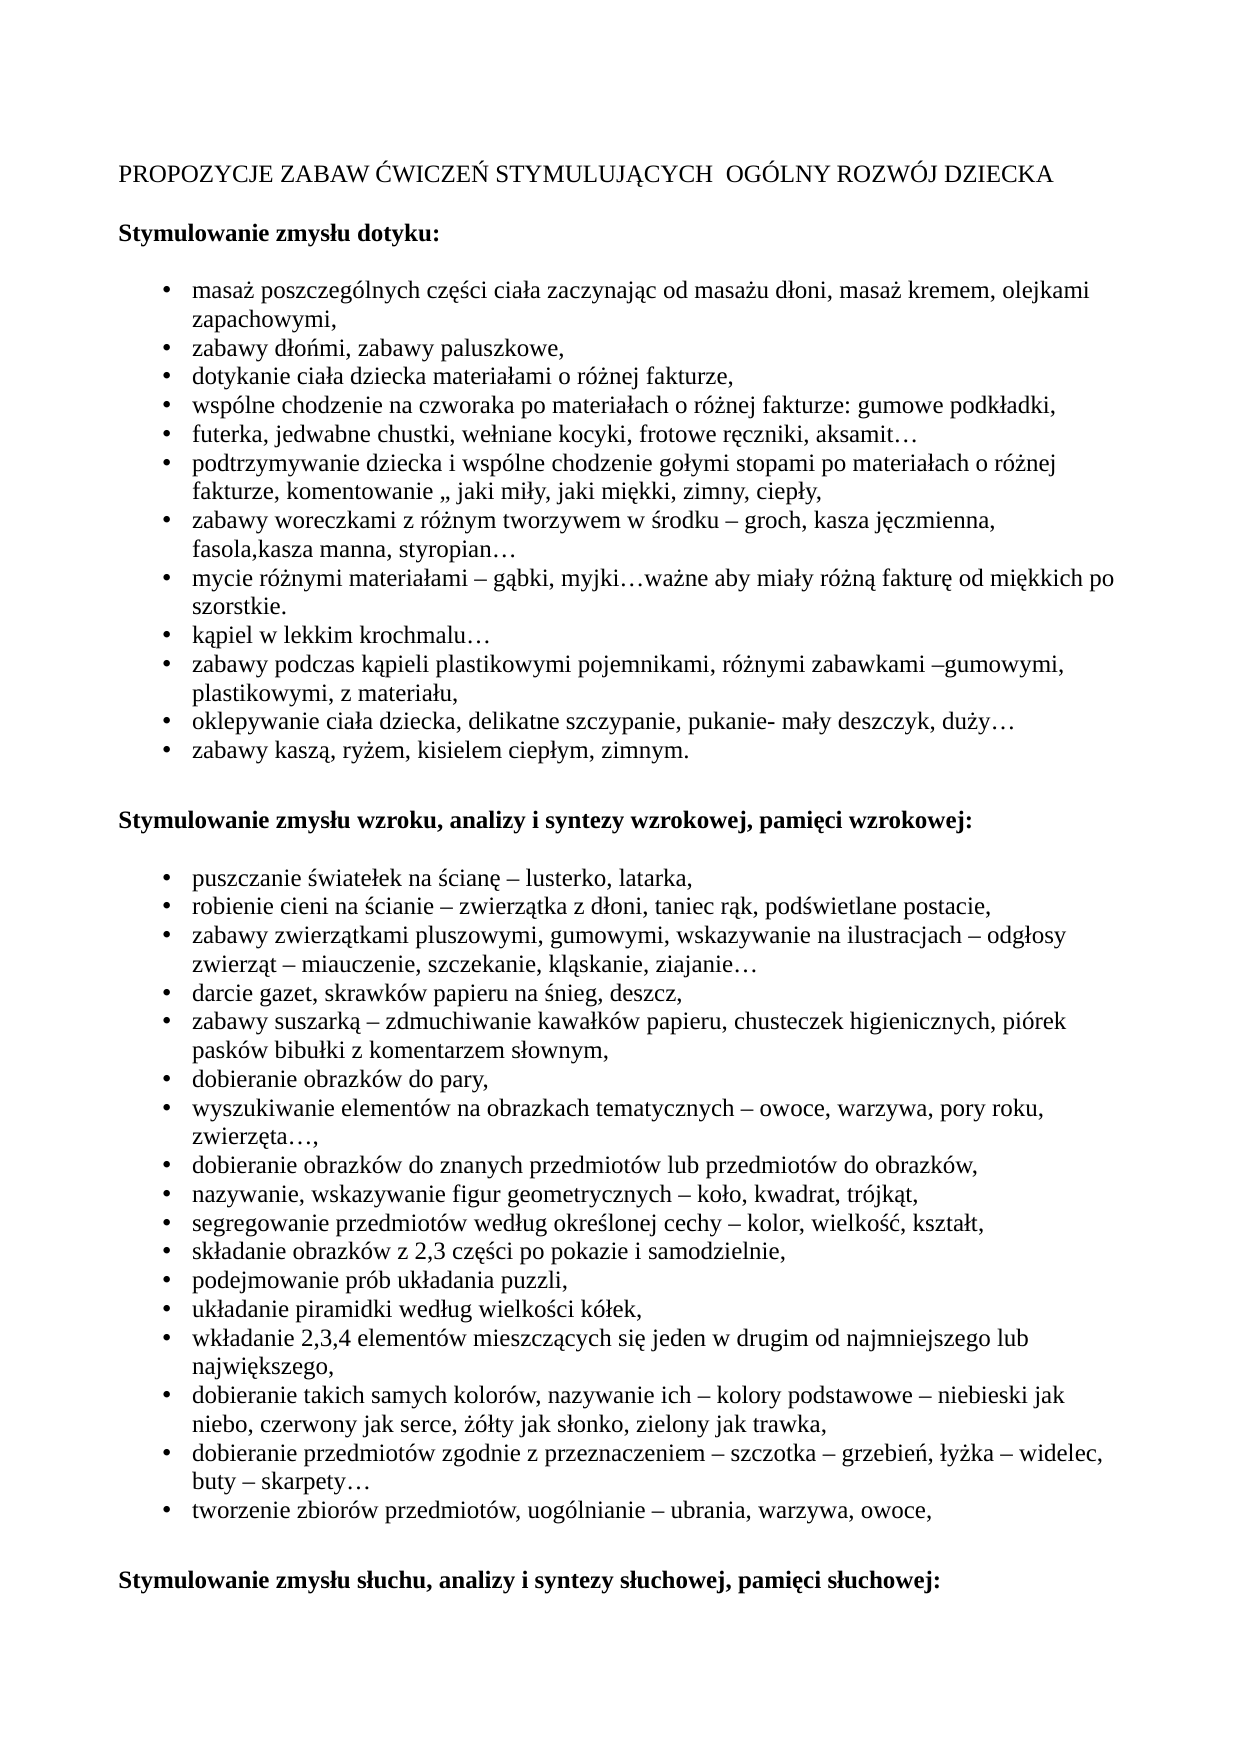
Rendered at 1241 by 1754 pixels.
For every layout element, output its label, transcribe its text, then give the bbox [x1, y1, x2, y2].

text Stymulowanie zmysłu wzroku, analizy i syntezy wzrokowej, pamięci wzrokowej: [118, 805, 1122, 834]
list dobieranie przedmiotów zgodnie z przeznaczeniem – szczotka – grzebień, łyżka – widelec, buty – skarpety… [162, 1438, 1122, 1495]
list futerka, jedwabne chustki, wełniane kocyki, frotowe ręczniki, aksamit… [162, 419, 1122, 448]
text PROPOZYCJE ZABAW ĆWICZEŃ STYMULUJĄCYCH OGÓLNY ROZWÓJ DZIECKA [118, 159, 1122, 188]
list podejmowanie prób układania puzzli, [162, 1265, 1122, 1294]
list zabawy zwierzątkami pluszowymi, gumowymi, wskazywanie na ilustracjach – odgłosy zwierząt – miauczenie, szczekanie, kląskanie, ziajanie… [162, 920, 1122, 978]
list tworzenie zbiorów przedmiotów, uogólnianie – ubrania, warzywa, owoce, [162, 1495, 1122, 1524]
list dobieranie obrazków do znanych przedmiotów lub przedmiotów do obrazków, [162, 1150, 1122, 1179]
text Stymulowanie zmysłu dotyku: [118, 218, 1122, 246]
list zabawy woreczkami z różnym tworzywem w środku – groch, kasza jęczmienna, fasola,kasza manna, styropian… [162, 505, 1122, 563]
list składanie obrazków z 2,3 części po pokazie i samodzielnie, [162, 1236, 1122, 1265]
list wkładanie 2,3,4 elementów mieszczących się jeden w drugim od najmniejszego lub największego, [162, 1323, 1122, 1380]
list dobieranie takich samych kolorów, nazywanie ich – kolory podstawowe – niebieski jak niebo, czerwony jak serce, żółty jak słonko, zielony jak trawka, [162, 1380, 1122, 1438]
list zabawy podczas kąpieli plastikowymi pojemnikami, różnymi zabawkami –gumowymi, plastikowymi, z materiału, [162, 649, 1122, 706]
list mycie różnymi materiałami – gąbki, myjki…ważne aby miały różną fakturę od miękkich po szorstkie. [162, 563, 1122, 620]
list nazywanie, wskazywanie figur geometrycznych – koło, kwadrat, trójkąt, [162, 1179, 1122, 1208]
list wyszukiwanie elementów na obrazkach tematycznych – owoce, warzywa, pory roku, zwierzęta…, [162, 1093, 1122, 1150]
list wspólne chodzenie na czworaka po materiałach o różnej fakturze: gumowe podkładki, [162, 390, 1122, 419]
list zabawy dłońmi, zabawy paluszkowe, [162, 333, 1122, 361]
text Stymulowanie zmysłu słuchu, analizy i syntezy słuchowej, pamięci słuchowej: [118, 1565, 1122, 1594]
list podtrzymywanie dziecka i wspólne chodzenie gołymi stopami po materiałach o różnej fakturze, komentowanie „ jaki miły, jaki miękki, zimny, ciepły, [162, 448, 1122, 505]
list dotykanie ciała dziecka materiałami o różnej fakturze, [162, 361, 1122, 390]
list puszczanie światełek na ścianę – lusterko, latarka, [162, 863, 1122, 891]
list kąpiel w lekkim krochmalu… [162, 620, 1122, 649]
list masaż poszczególnych części ciała zaczynając od masażu dłoni, masaż kremem, olejkami zapachowymi, [162, 275, 1122, 333]
list darcie gazet, skrawków papieru na śnieg, deszcz, [162, 978, 1122, 1006]
list układanie piramidki według wielkości kółek, [162, 1294, 1122, 1323]
list robienie cieni na ścianie – zwierzątka z dłoni, taniec rąk, podświetlane postacie, [162, 891, 1122, 920]
list zabawy kaszą, ryżem, kisielem ciepłym, zimnym. [162, 735, 1122, 764]
list oklepywanie ciała dziecka, delikatne szczypanie, pukanie- mały deszczyk, duży… [162, 706, 1122, 735]
list dobieranie obrazków do pary, [162, 1064, 1122, 1093]
list segregowanie przedmiotów według określonej cechy – kolor, wielkość, kształt, [162, 1208, 1122, 1236]
list zabawy suszarką – zdmuchiwanie kawałków papieru, chusteczek higienicznych, piórek pasków bibułki z komentarzem słownym, [162, 1006, 1122, 1064]
